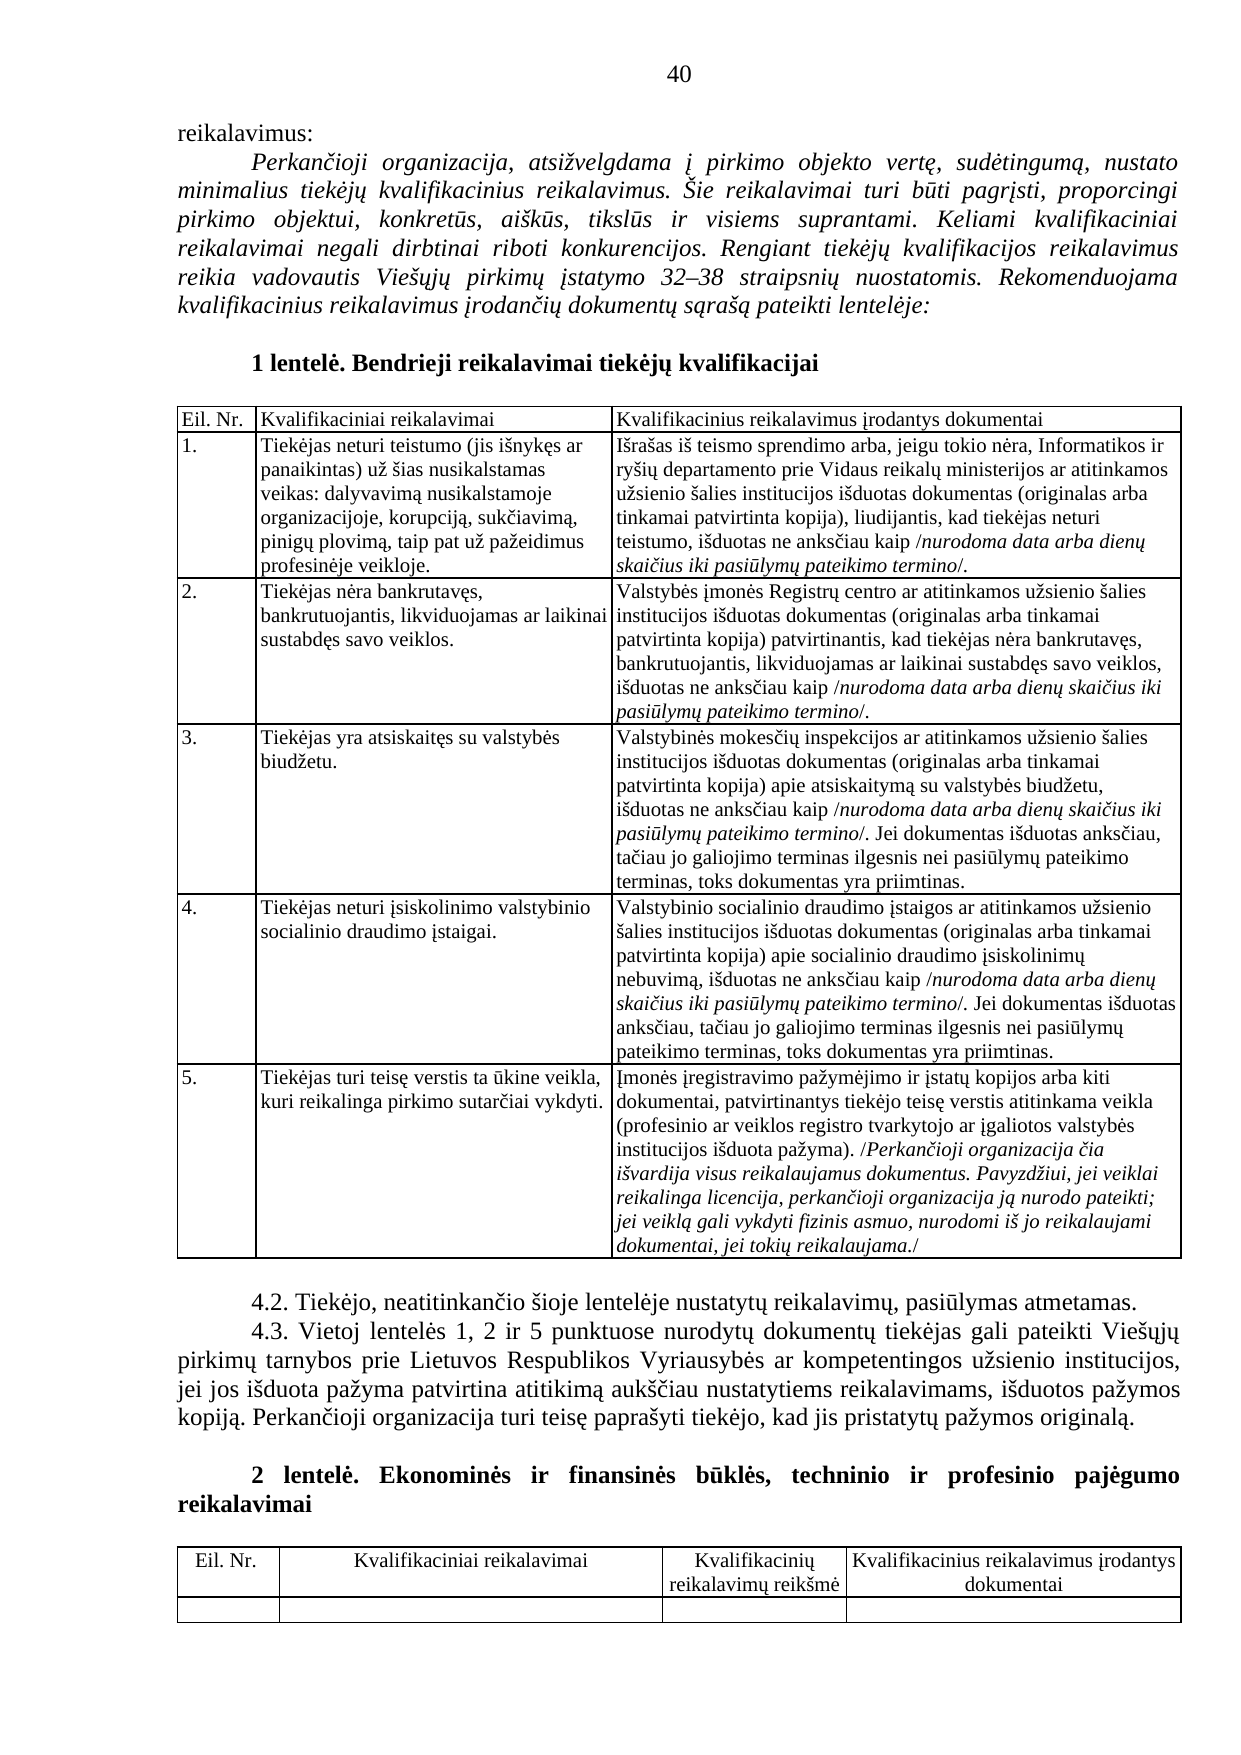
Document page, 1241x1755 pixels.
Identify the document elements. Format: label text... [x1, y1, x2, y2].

text 2 lentelė. Ekonominės ir finansinės būklės, techninio ir profesinio pajėgumo reikalavimai [177, 1460, 1181, 1517]
text 4.2. Tiekėjo, neatitinkančio šioje lentelėje nustatytų reikalavimų, pasiūlymas atmetamas. [177, 1287, 1181, 1316]
table_cell 2. [178, 579, 255, 723]
table_cell Tiekėjas yra atsiskaitęs su valstybės biudžetu. [257, 725, 611, 893]
table_cell 3. [178, 725, 255, 893]
table_cell Tiekėjas turi teisę verstis ta ūkine veikla, kuri reikalinga pirkimo sutarčiai vykdyti. [257, 1065, 611, 1257]
text reikalavimus: [177, 118, 1181, 147]
table_cell Tiekėjas nėra bankrutavęs, bankrutuojantis, likviduojamas ar laikinai sustabdęs savo veiklos. [257, 579, 611, 723]
table_cell [658, 1598, 662, 1622]
text 4.3. Vietoj lentelės 1, 2 ir 5 punktuose nurodytų dokumentų tiekėjas gali pateikti Viešųjų pirkimų tarnybos prie Lietuvos Respublikos Vyriausybės ar kompetentingos užsienio institucijos, jei jos išduota pažyma patvirtina atitikimą aukščiau nustatytiems reikalavimams, išduotos pažymos kopiją. Perkančioji organizacija turi teisę paprašyti tiekėjo, kad jis pristatytų pažymos originalą. [177, 1316, 1181, 1431]
table_header Eil. Nr. [178, 1548, 279, 1596]
table_cell 1. [178, 433, 255, 577]
table_cell Tiekėjas neturi įsiskolinimo valstybinio socialinio draudimo įstaigai. [257, 895, 611, 1063]
table_cell [275, 1598, 279, 1622]
text 1 lentelė. Bendrieji reikalavimai tiekėjų kvalifikacijai [177, 348, 1181, 377]
table_cell [280, 1598, 284, 1622]
table_cell [842, 1598, 846, 1622]
table_header Kvalifikaciniai reikalavimai [280, 1548, 662, 1596]
text Perkančioji organizacija, atsižvelgdama į pirkimo objekto vertę, sudėtingumą, nustato minimalius tiekėjų kvalifikacinius reikalavimus. Šie reikalavimai turi būti pagrįsti, proporcingi pirkimo objektui, konkretūs, aiškūs, tikslūs ir visiems suprantami. Keliami kvalifikaciniai reikalavimai negali dirbtinai riboti konkurencijos. Rengiant tiekėjų kvalifikacijos reikalavimus reikia vadovautis Viešųjų pirkimų įstatymo 32–38 straipsnių nuostatomis. Rekomenduojama kvalifikacinius reikalavimus įrodančių dokumentų sąrašą pateikti lentelėje: [177, 147, 1181, 319]
table_cell 4. [178, 895, 255, 1063]
table_cell [847, 1598, 851, 1622]
table_cell 5. [178, 1065, 255, 1257]
